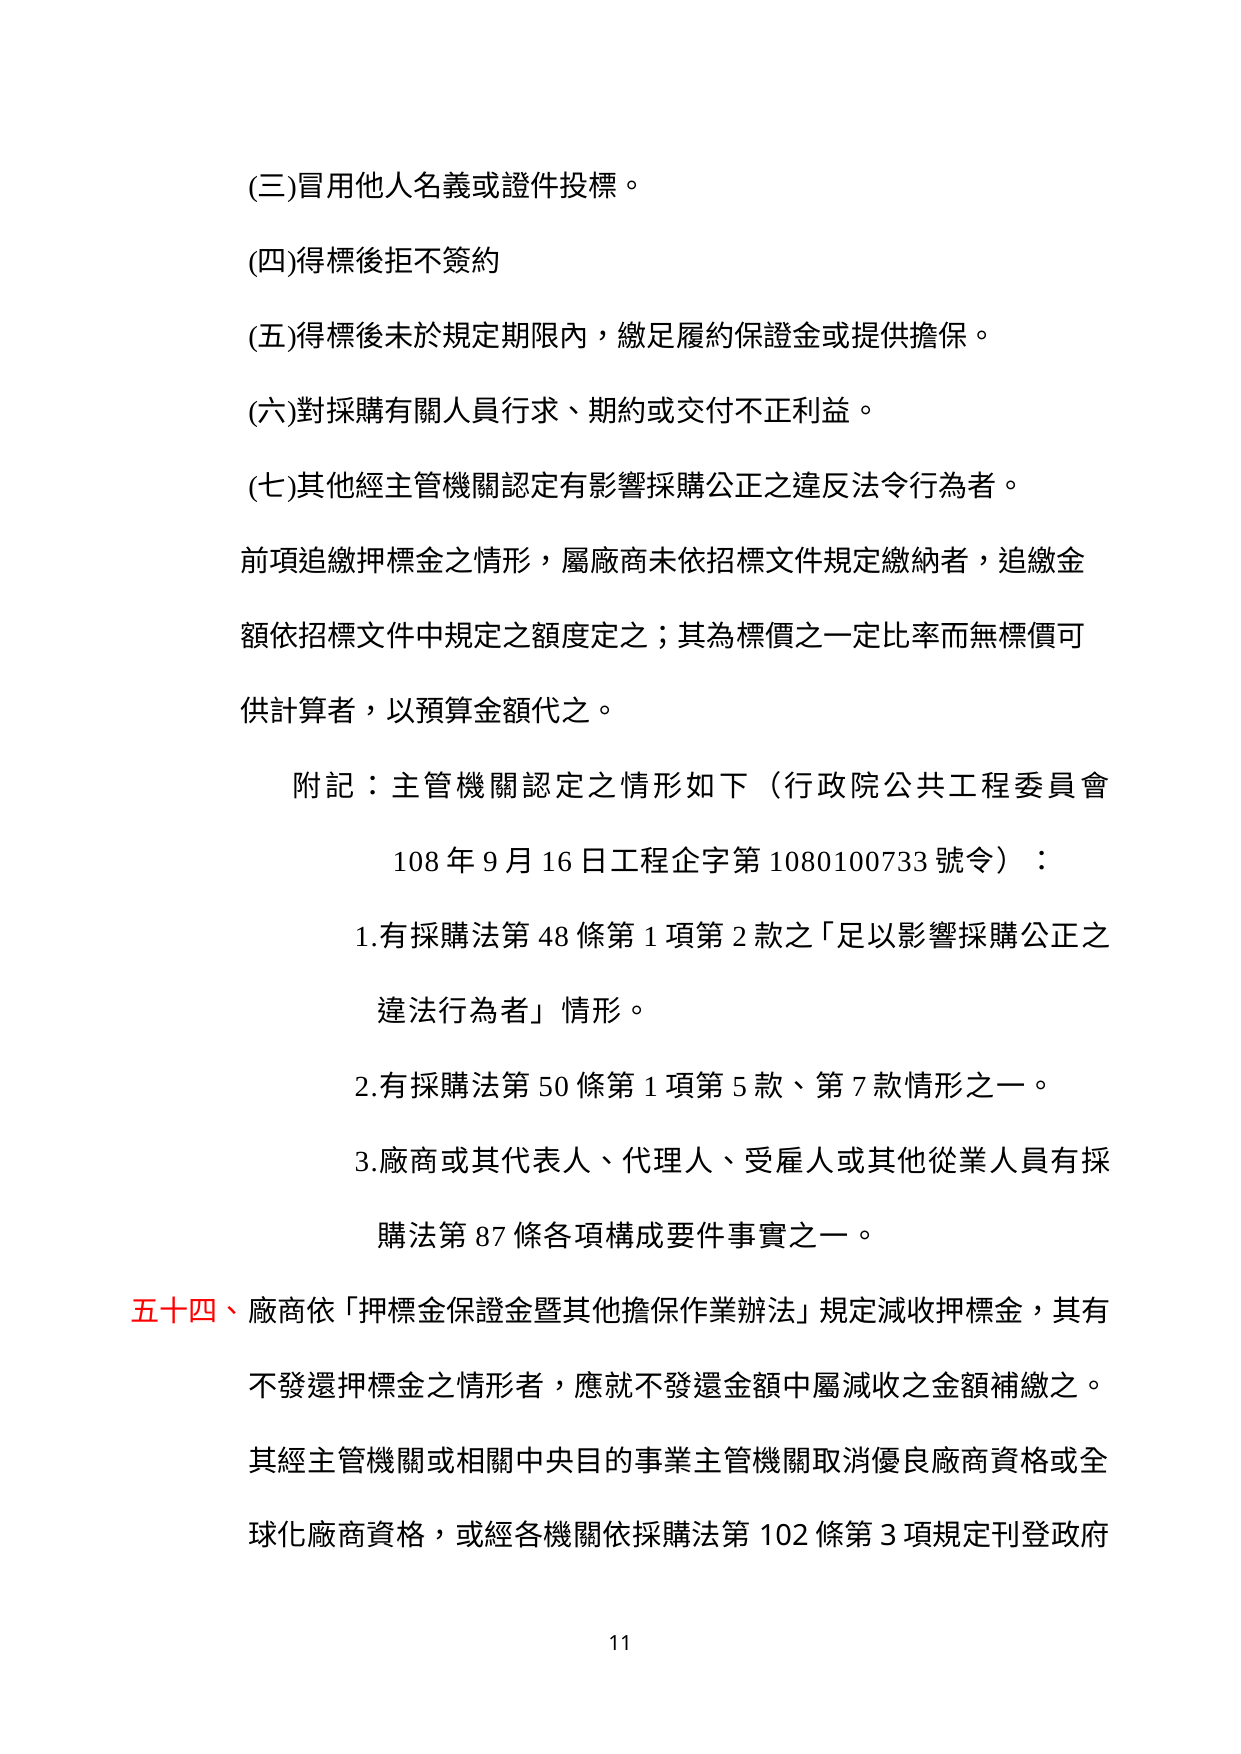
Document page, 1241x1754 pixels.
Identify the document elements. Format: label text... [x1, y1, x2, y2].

text (六)對採購有關人員行求、期約或交付不正利益。 [248, 371, 1110, 446]
text 附記：主管機關認定之情形如下（行政院公共工程委員會108年9月16日工程企字第1080100733號令）： [292, 746, 1110, 896]
text 3.廠商或其代表人、代理人、受雇人或其他從業人員有採購法第87條各項構成要件事實之一。 [354, 1121, 1110, 1271]
text 1.有採購法第48條第1項第2款之「足以影響採購公正之違法行為者」情形。 [354, 896, 1110, 1046]
text 2.有採購法第50條第1項第5款、第7款情形之一。 [354, 1046, 1110, 1121]
text (三)冒用他人名義或證件投標。 [248, 146, 1110, 221]
text (五)得標後未於規定期限內，繳足履約保證金或提供擔保。 [248, 296, 1110, 371]
text (七)其他經主管機關認定有影響採購公正之違反法令行為者。 [248, 446, 1110, 521]
text 前項追繳押標金之情形，屬廠商未依招標文件規定繳納者，追繳金額依招標文件中規定之額度定之；其為標價之一定比率而無標價可供計算者，以預算金額代之。 [240, 521, 1098, 746]
list 廠商依「押標金保證金暨其他擔保作業辦法」規定減收押標金，其有不發還押標金之情形者，應就不發還金額中屬減收之金額補繳之。其經主管機關或相關中央目的事業主管機關取消優良廠商資格或全球化廠商資格，或經各機關依採購法第102條第3項規定刊登政府 [130, 1271, 1110, 1571]
text (四)得標後拒不簽約 [248, 221, 1110, 296]
